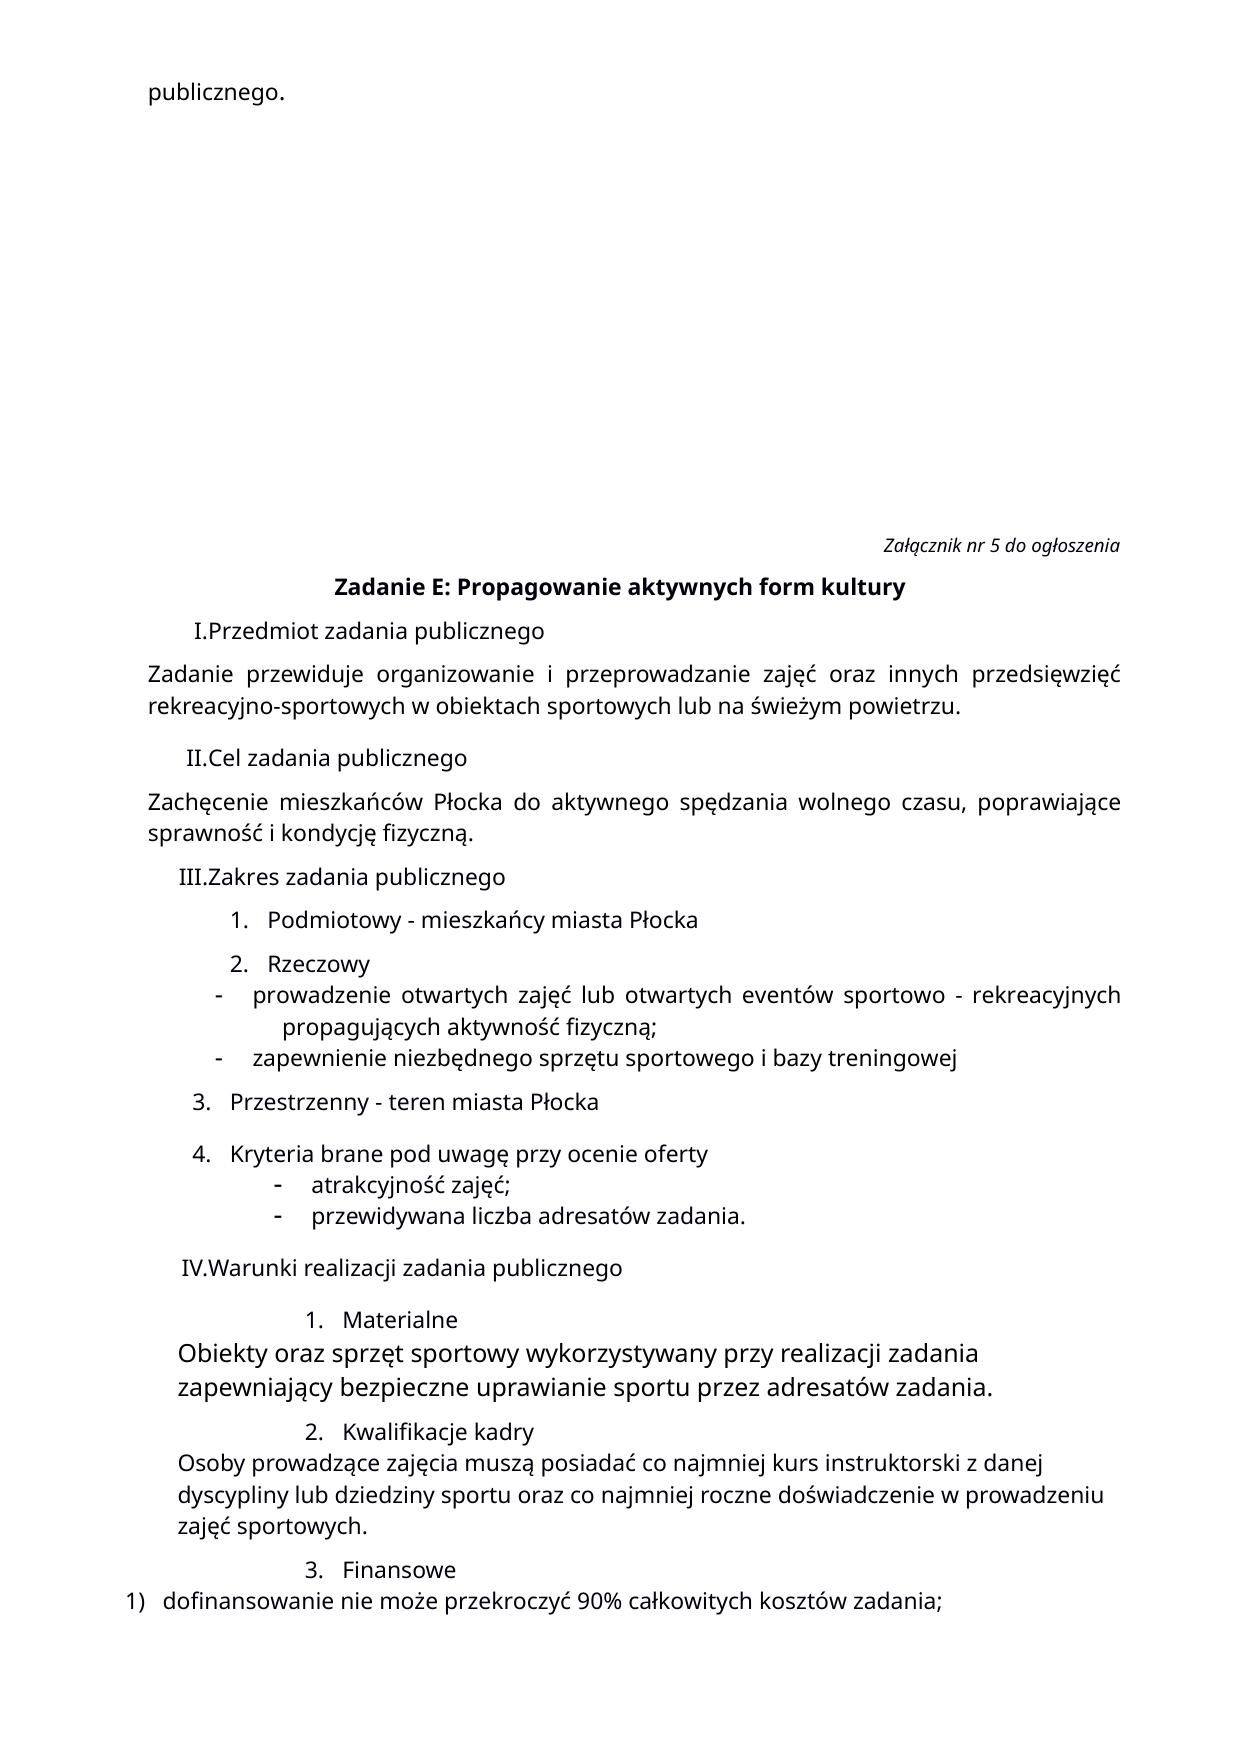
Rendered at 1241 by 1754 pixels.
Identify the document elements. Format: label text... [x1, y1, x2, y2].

list Zakres zadania publicznego [170, 860, 1122, 892]
list Kwalifikacje kadry [304, 1416, 1122, 1447]
text publicznego. [148, 74, 1122, 108]
list Przestrzenny - teren miasta Płocka [192, 1085, 1122, 1117]
list Warunki realizacji zadania publicznego [170, 1252, 1122, 1283]
text Zachęcenie mieszkańców Płocka do aktywnego spędzania wolnego czasu, poprawiające sprawność i kondycję fizyczną. [148, 785, 1122, 848]
list Podmiotowy - mieszkańcy miasta Płocka [229, 904, 1122, 935]
list Materialne [304, 1304, 1122, 1335]
list Cel zadania publicznego [170, 742, 1122, 773]
list zapewnienie niezbędnego sprzętu sportowego i bazy treningowej [215, 1042, 1122, 1073]
list Przedmiot zadania publicznego [170, 614, 1122, 646]
list atrakcyjność zajęć; [274, 1169, 1122, 1200]
list Kryteria brane pod uwagę przy ocenie oferty [192, 1137, 1122, 1169]
list Zadanie przewiduje organizowanie i przeprowadzanie zajęć oraz innych przedsięwzięć rekreacyjno-sportowych w obiektach sportowych lub na świeżym powietrzu. [148, 658, 1122, 721]
text Załącznik nr 5 do ogłoszenia [118, 533, 1122, 558]
list prowadzenie otwartych zajęć lub otwartych eventów sportowo - rekreacyjnych propagujących aktywność fizyczną; [215, 979, 1122, 1042]
text Obiekty oraz sprzęt sportowy wykorzystywany przy realizacji zadania zapewniający bezpieczne uprawianie sportu przez adresatów zadania. [177, 1335, 1122, 1403]
list Osoby prowadzące zajęcia muszą posiadać co najmniej kurs instruktorski z danej dyscypliny lub dziedziny sportu oraz co najmniej roczne doświadczenie w prowadzeniu zajęć sportowych. [177, 1447, 1122, 1541]
list dofinansowanie nie może przekroczyć 90% całkowitych kosztów zadania; [125, 1585, 1112, 1616]
list Rzeczowy [229, 948, 1122, 979]
list Finansowe [304, 1553, 1122, 1585]
text Zadanie E: Propagowanie aktywnych form kultury [118, 571, 1122, 602]
list przewidywana liczba adresatów zadania. [274, 1200, 1122, 1231]
